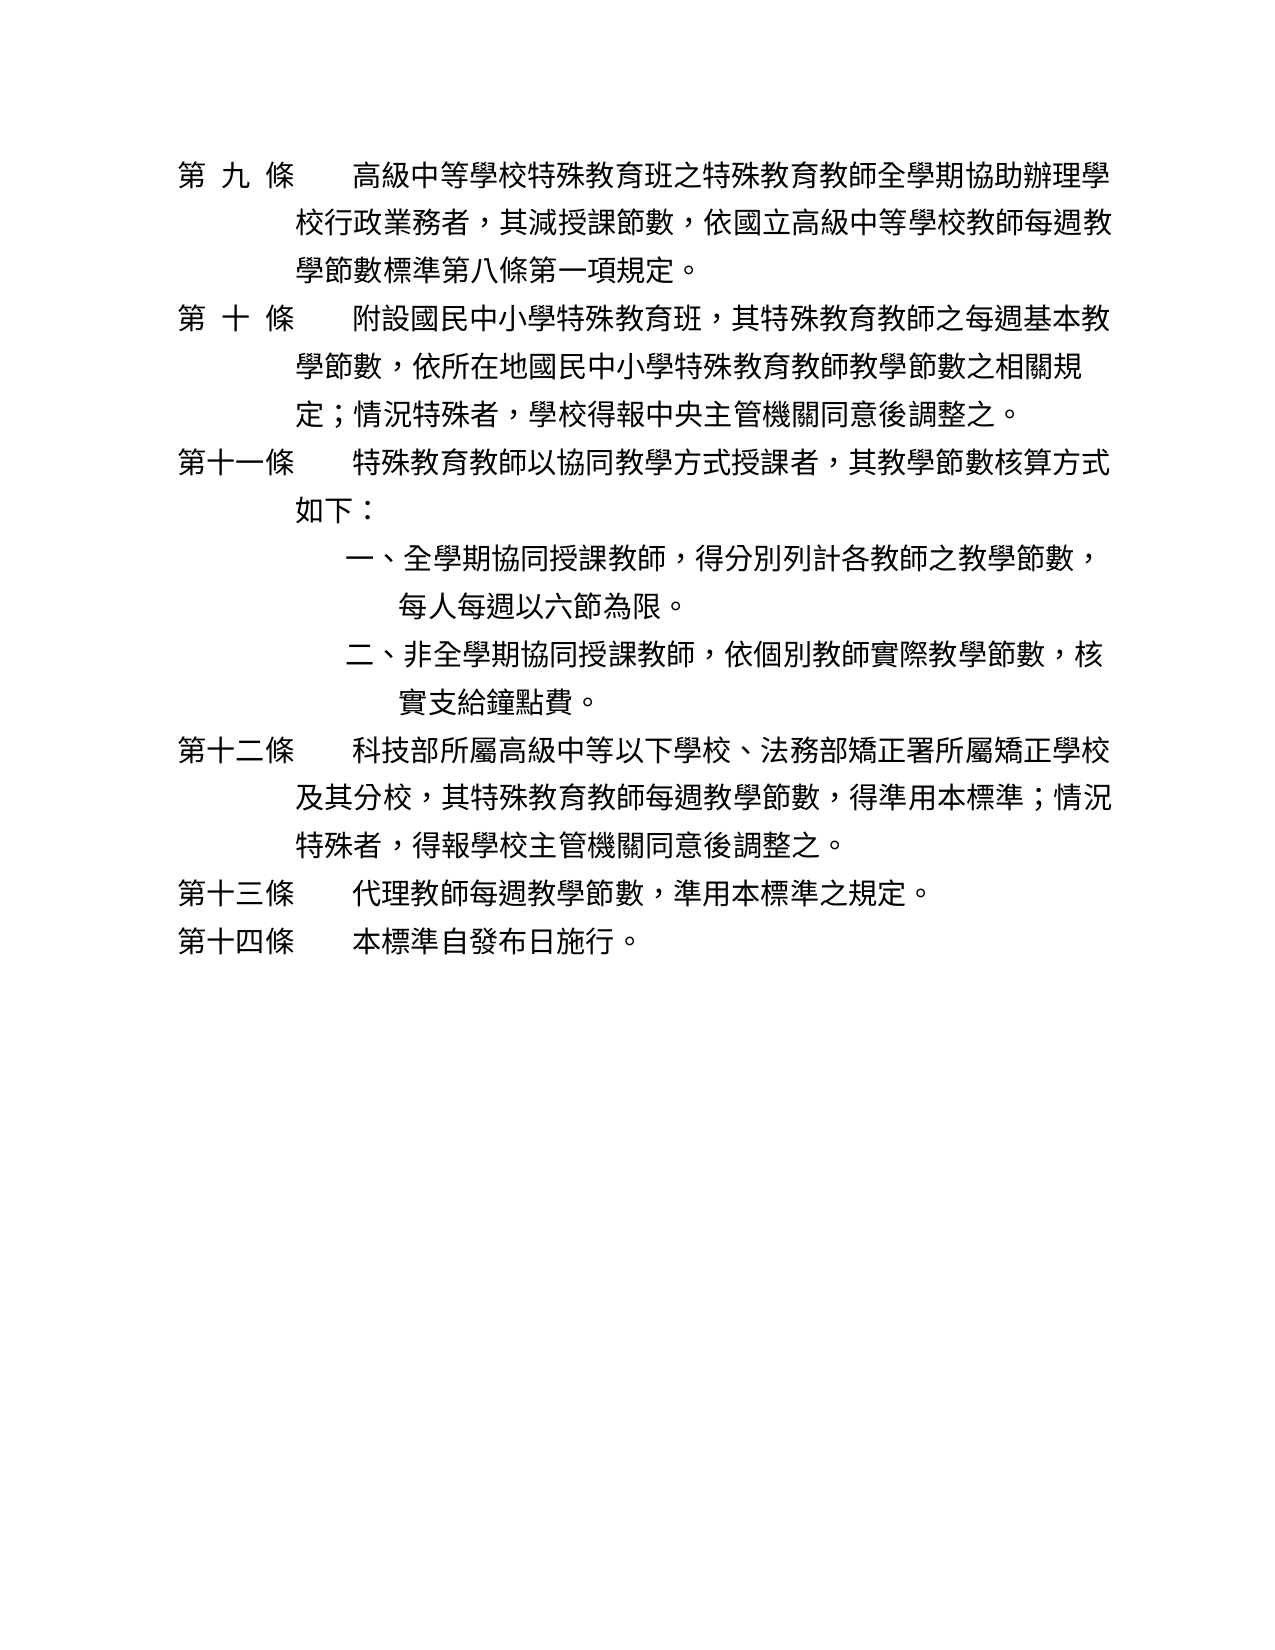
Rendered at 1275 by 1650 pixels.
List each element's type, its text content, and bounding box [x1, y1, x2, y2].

text 二、非全學期協同授課教師，依個別教師實際教學節數，核實支給鐘點費。 [345, 627, 1127, 723]
text 第 十 條 附設國民中小學特殊教育班，其特殊教育教師之每週基本教學節數，依所在地國民中小學特殊教育教師教學節數之相關規定；情況特殊者，學校得報中央主管機關同意後調整之。 [177, 291, 1127, 435]
text 第 九 條 高級中等學校特殊教育班之特殊教育教師全學期協助辦理學校行政業務者，其減授課節數，依國立高級中等學校教師每週教學節數標準第八條第一項規定。 [177, 148, 1127, 291]
text 第十四條 本標準自發布日施行。 [177, 914, 1127, 962]
text 第十三條 代理教師每週教學節數，準用本標準之規定。 [177, 866, 1127, 914]
text 第十一條 特殊教育教師以協同教學方式授課者，其教學節數核算方式如下： [177, 435, 1127, 531]
text 第十二條 科技部所屬高級中等以下學校、法務部矯正署所屬矯正學校及其分校，其特殊教育教師每週教學節數，得準用本標準；情況特殊者，得報學校主管機關同意後調整之。 [177, 723, 1127, 866]
text 一、全學期協同授課教師，得分別列計各教師之教學節數，每人每週以六節為限。 [345, 531, 1127, 627]
